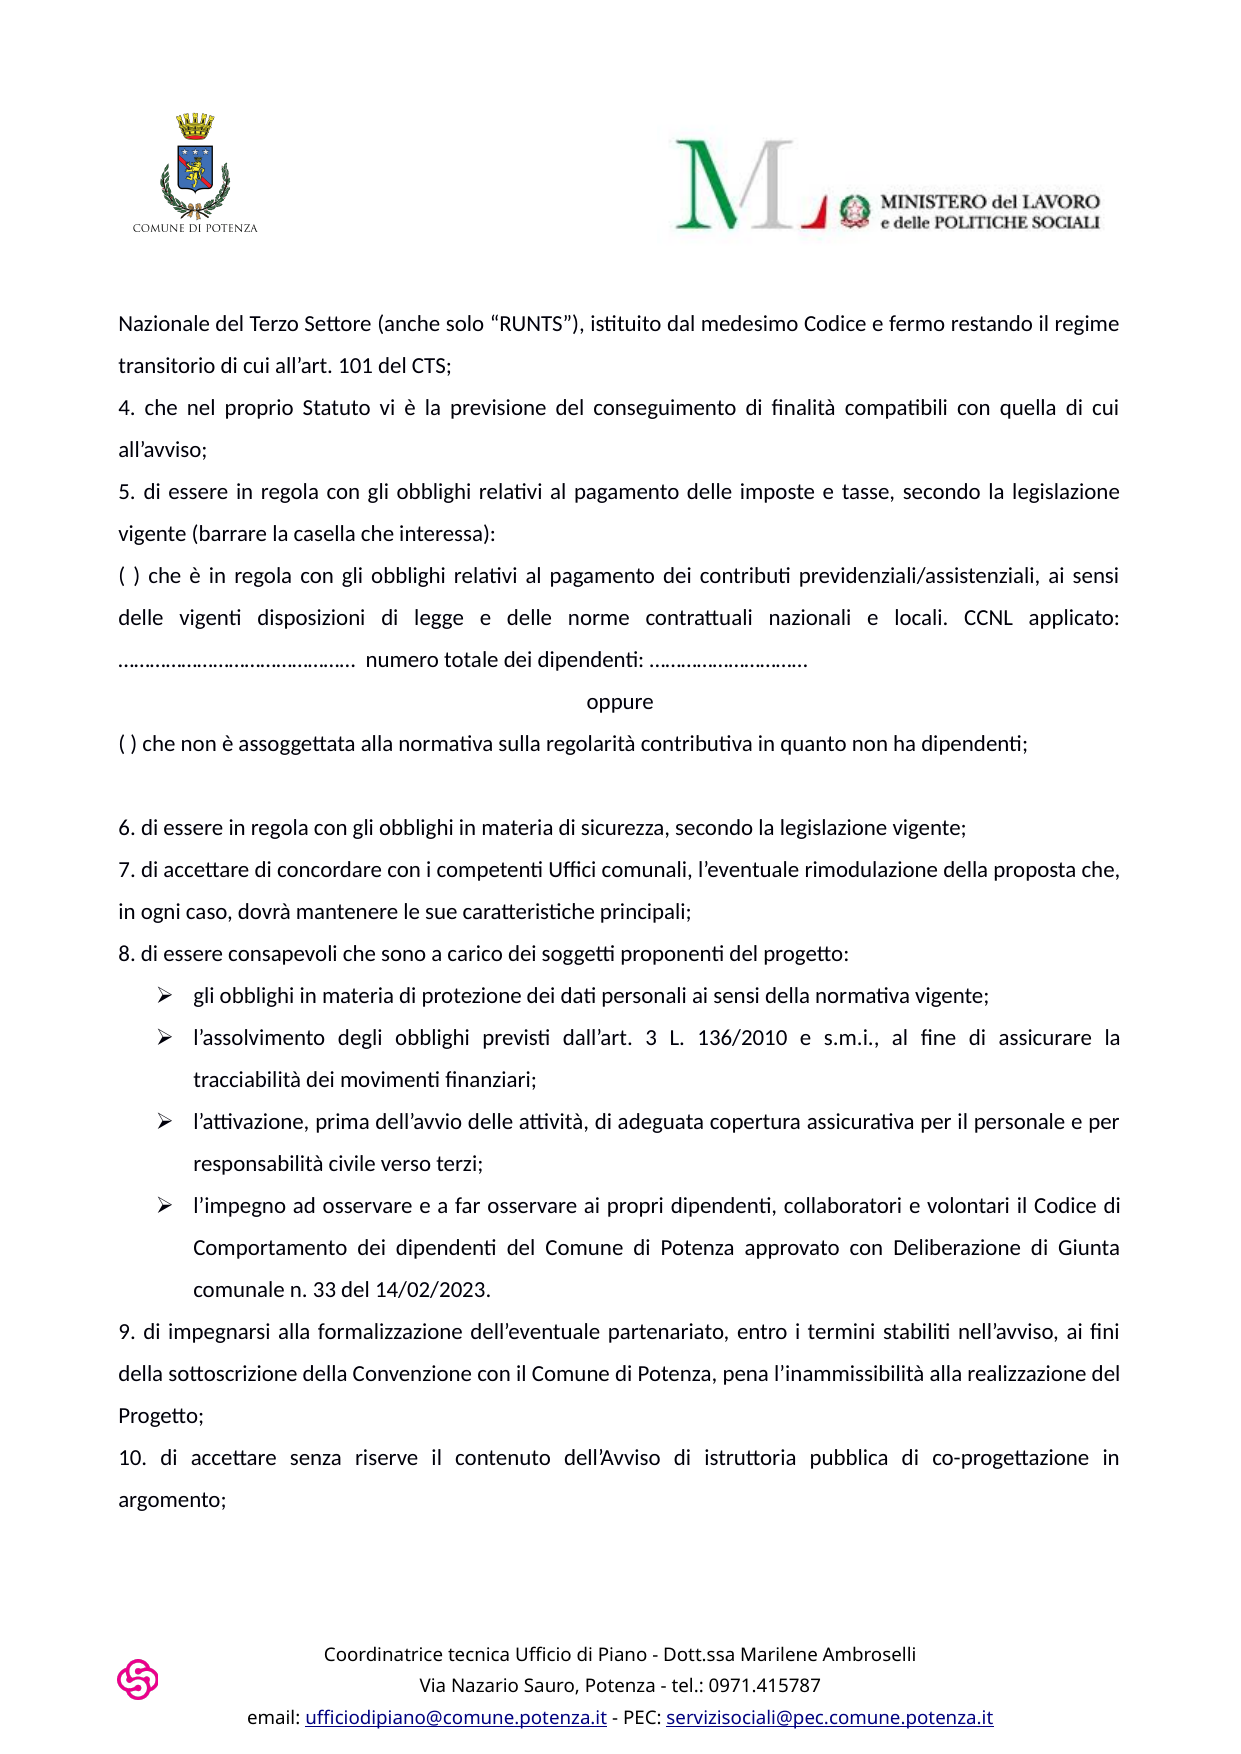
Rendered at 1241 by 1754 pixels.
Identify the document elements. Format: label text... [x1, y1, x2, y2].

list l’impegno ad osservare e a far osservare ai propri dipendenti, collaboratori e volontari il Codice di Comportamento dei dipendenti del Comune di Potenza approvato con Deliberazione di Giunta comunale n. 33 del 14/02/2023. [156, 1191, 1122, 1303]
text 6. di essere in regola con gli obblighi in materia di sicurezza, secondo la legislazione vigente; [118, 813, 1122, 841]
list l’attivazione, prima dell’avvio delle attività, di adeguata copertura assicurativa per il personale e per responsabilità civile verso terzi; [156, 1107, 1122, 1177]
text 8. di essere consapevoli che sono a carico dei soggetti proponenti del progetto: [118, 939, 1122, 967]
text 10. di accettare senza riserve il contenuto dell’Avviso di istruttoria pubblica di co-progettazione in argomento; [118, 1443, 1122, 1513]
text Nazionale del Terzo Settore (anche solo “RUNTS”), istituito dal medesimo Codice e fermo restando il regime transitorio di cui all’art. 101 del CTS; [118, 291, 1122, 379]
text oppure [118, 687, 1122, 715]
list l’assolvimento degli obblighi previsti dall’art. 3 L. 136/2010 e s.m.i., al fine di assicurare la tracciabilità dei movimenti finanziari; [156, 1023, 1122, 1093]
text ( ) che non è assoggettata alla normativa sulla regolarità contributiva in quanto non ha dipendenti; [118, 729, 1122, 757]
picture [121, 66, 270, 276]
text 5. di essere in regola con gli obblighi relativi al pagamento delle imposte e tasse, secondo la legislazione vigente (barrare la casella che interessa): [118, 477, 1122, 547]
picture [117, 1659, 158, 1700]
text 4. che nel proprio Statuto vi è la previsione del conseguimento di finalità compatibili con quella di cui all’avviso; [118, 393, 1122, 463]
picture [657, 79, 1118, 295]
text 9. di impegnarsi alla formalizzazione dell’eventuale partenariato, entro i termini stabiliti nell’avviso, ai fini della sottoscrizione della Convenzione con il Comune di Potenza, pena l’inammissibilità alla realizzazione del Progetto; [118, 1317, 1122, 1429]
list gli obblighi in materia di protezione dei dati personali ai sensi della normativa vigente; [156, 981, 1122, 1009]
text ( ) che è in regola con gli obblighi relativi al pagamento dei contributi previdenziali/assistenziali, ai sensi delle vigenti disposizioni di legge e delle norme contrattuali nazionali e locali. CCNL applicato: ……………………………………… numero totale dei dipendenti: ………………………… [118, 561, 1122, 673]
text 7. di accettare di concordare con i competenti Uffici comunali, l’eventuale rimodulazione della proposta che, in ogni caso, dovrà mantenere le sue caratteristiche principali; [118, 855, 1122, 925]
